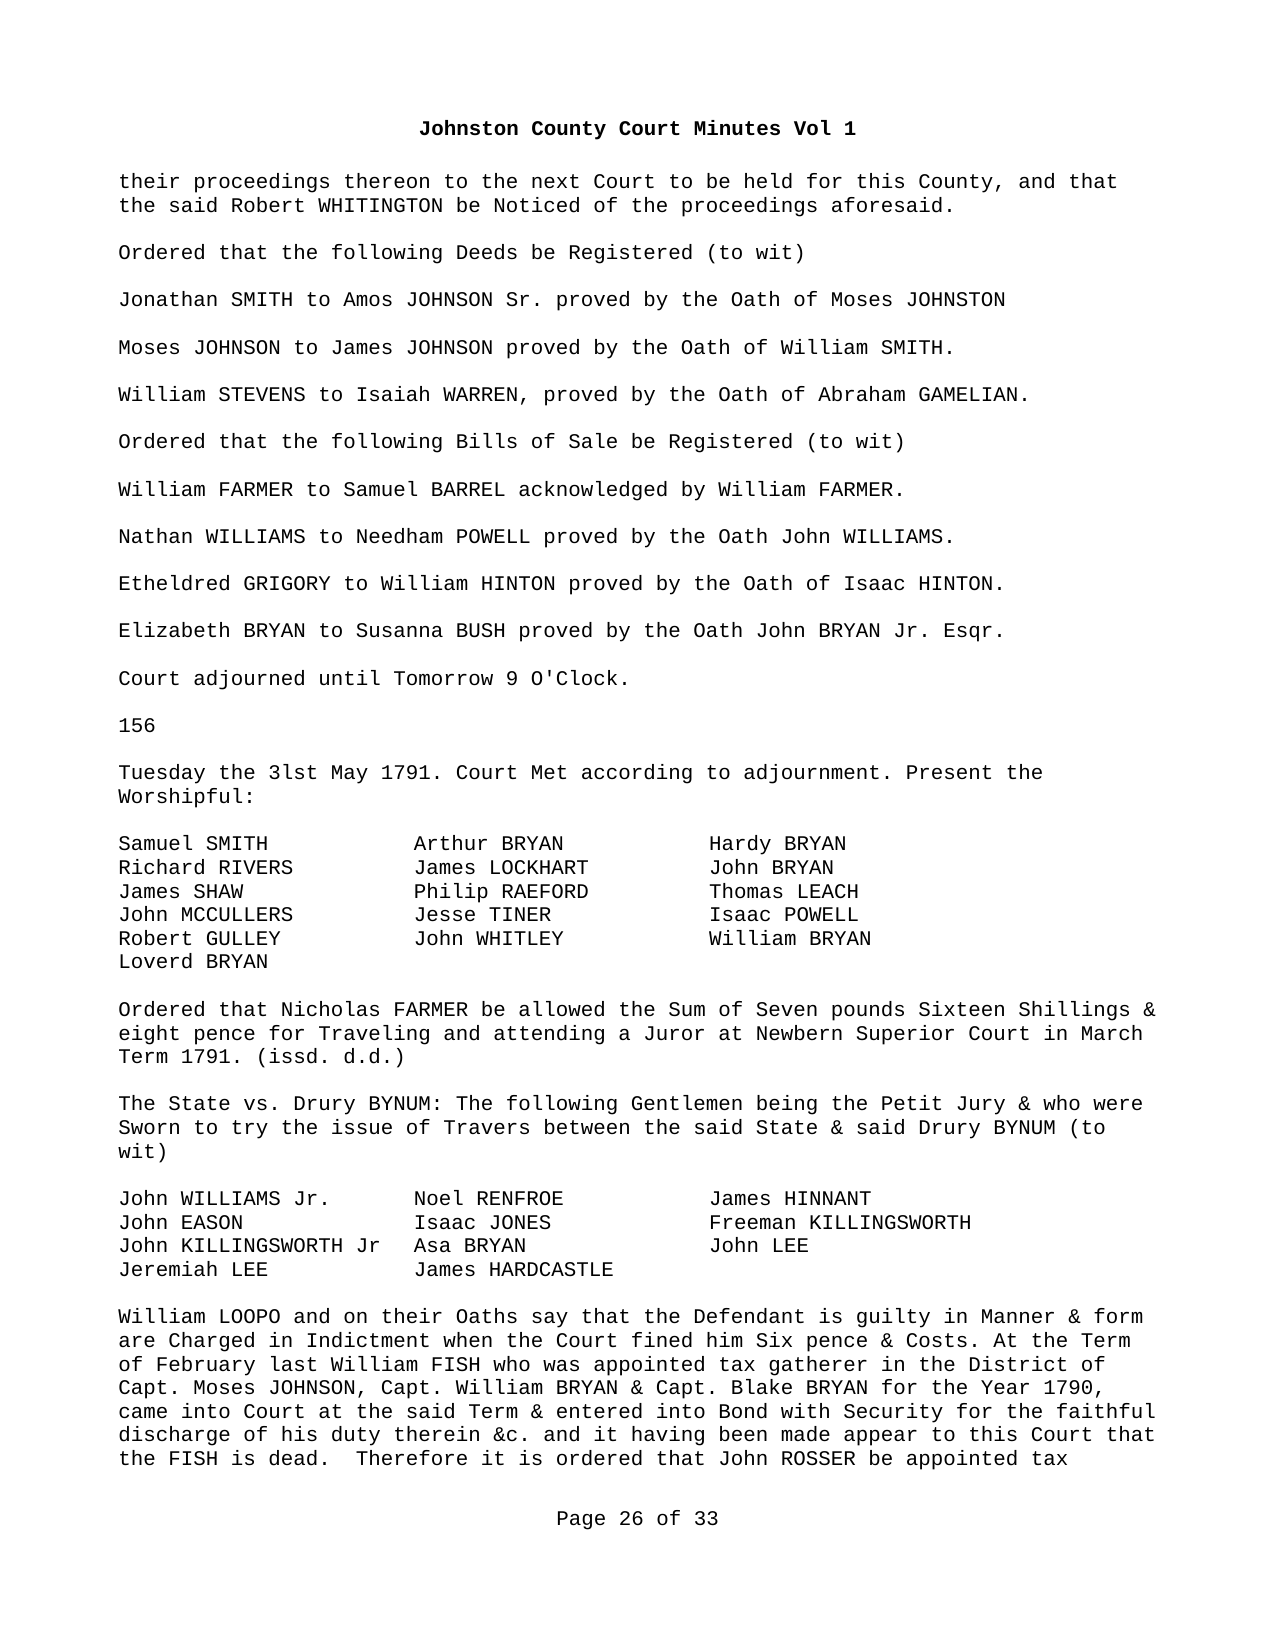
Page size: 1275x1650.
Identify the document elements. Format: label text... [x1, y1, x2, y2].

text Robert GULLEY John WHITLEY William BRYAN [118, 928, 1157, 952]
text John EASON Isaac JONES Freeman KILLINGSWORTH [118, 1212, 1157, 1235]
text Jeremiah LEE James HARDCASTLE [118, 1259, 1157, 1283]
text 156 [118, 715, 1157, 739]
text William STEVENS to Isaiah WARREN, proved by the Oath of Abraham GAMELIAN. [118, 384, 1157, 408]
text Jonathan SMITH to Amos JOHNSON Sr. proved by the Oath of Moses JOHNSTON [118, 289, 1157, 313]
text Ordered that the following Deeds be Registered (to wit) [118, 242, 1157, 266]
text Loverd BRYAN [118, 952, 1157, 975]
text Etheldred GRIGORY to William HINTON proved by the Oath of Isaac HINTON. [118, 573, 1157, 597]
text Nathan WILLIAMS to Needham POWELL proved by the Oath John WILLIAMS. [118, 526, 1157, 549]
text Elizabeth BRYAN to Susanna BUSH proved by the Oath John BRYAN Jr. Esqr. [118, 621, 1157, 644]
text Moses JOHNSON to James JOHNSON proved by the Oath of William SMITH. [118, 337, 1157, 360]
text James SHAW Philip RAEFORD Thomas LEACH [118, 881, 1157, 904]
text Samuel SMITH Arthur BRYAN Hardy BRYAN [118, 833, 1157, 857]
text Tuesday the 3lst May 1791. Court Met according to adjournment. Present the Worshipful: [118, 762, 1157, 810]
text John MCCULLERS Jesse TINER Isaac POWELL [118, 904, 1157, 928]
text Ordered that Nicholas FARMER be allowed the Sum of Seven pounds Sixteen Shillings & eight pence for Traveling and attending a Juror at Newbern Superior Court in March Term 1791. (issd. d.d.) [118, 999, 1157, 1070]
text William LOOPO and on their Oaths say that the Defendant is guilty in Manner & form are Charged in Indictment when the Court fined him Six pence & Costs. At the Term of February last William FISH who was appointed tax gatherer in the District of Capt. Moses JOHNSON, Capt. William BRYAN & Capt. Blake BRYAN for the Year 1790, came into Court at the said Term & entered into Bond with Security for the faithful discharge of his duty therein &c. and it having been made appear to this Court that the FISH is dead. Therefore it is ordered that John ROSSER be appointed tax [118, 1306, 1157, 1472]
text Ordered that the following Bills of Sale be Registered (to wit) [118, 431, 1157, 455]
text John KILLINGSWORTH Jr Asa BRYAN John LEE [118, 1235, 1157, 1259]
text Court adjourned until Tomorrow 9 O'Clock. [118, 668, 1157, 691]
text Richard RIVERS James LOCKHART John BRYAN [118, 857, 1157, 881]
text William FARMER to Samuel BARREL acknowledged by William FARMER. [118, 479, 1157, 502]
text The State vs. Drury BYNUM: The following Gentlemen being the Petit Jury & who were Sworn to try the issue of Travers between the said State & said Drury BYNUM (to wit) [118, 1093, 1157, 1164]
text their proceedings thereon to the next Court to be held for this County, and that the said Robert WHITINGTON be Noticed of the proceedings aforesaid. [118, 171, 1157, 218]
text John WILLIAMS Jr. Noel RENFROE James HINNANT [118, 1188, 1157, 1212]
